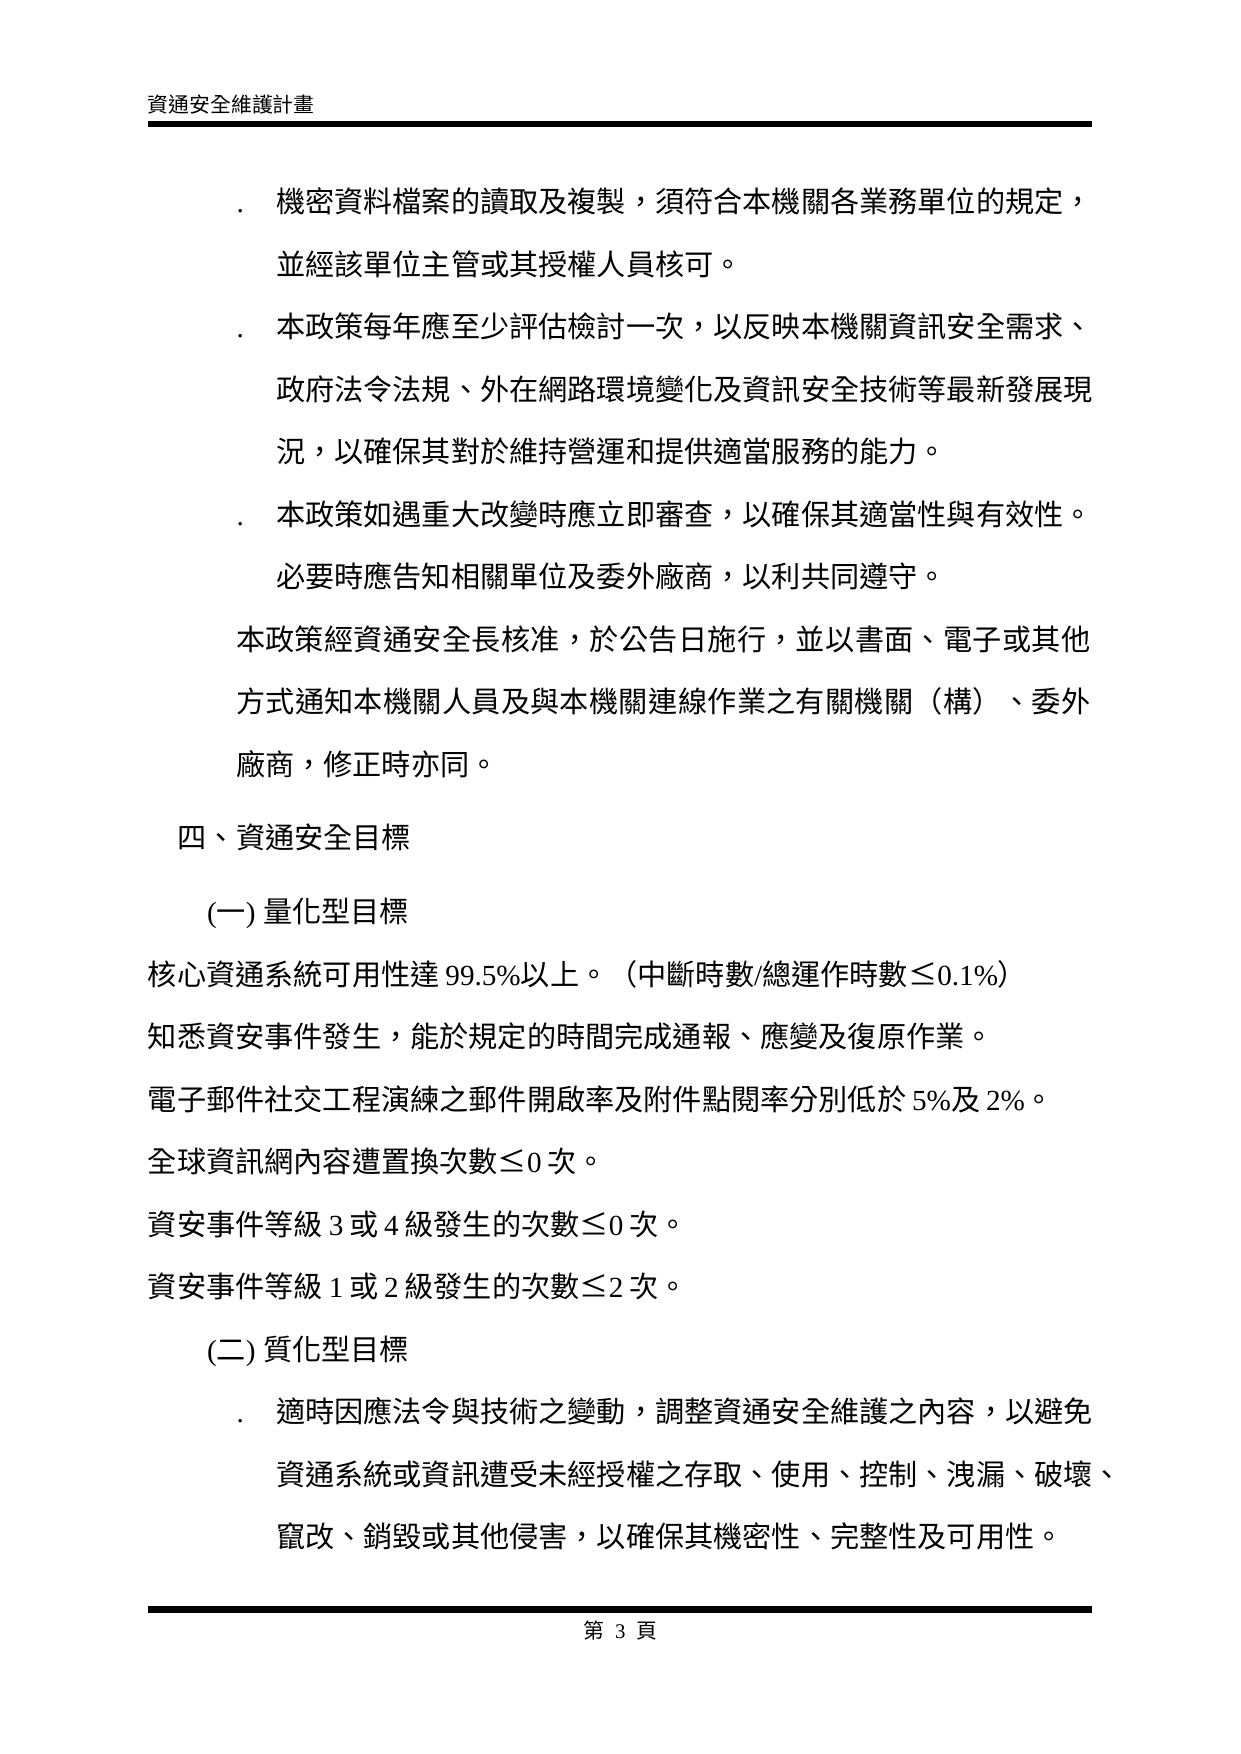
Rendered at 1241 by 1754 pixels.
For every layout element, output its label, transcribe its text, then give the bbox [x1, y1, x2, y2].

subtitle 資安事件等級3或4級發生的次數≤0次。 [148, 1181, 1092, 1243]
subtitle 質化型目標 [207, 1306, 1092, 1368]
subtitle 全球資訊網內容遭置換次數≤0次。 [148, 1118, 1092, 1181]
subtitle 本政策如遇重大改變時應立即審查，以確保其適當性與有效性。必要時應告知相關單位及委外廠商，以利共同遵守。 [236, 471, 1092, 596]
subtitle 核心資通系統可用性達99.5%以上。（中斷時數/總運作時數≤0.1%） [148, 931, 1092, 993]
subtitle 適時因應法令與技術之變動，調整資通安全維護之內容，以避免資通系統或資訊遭受未經授權之存取、使用、控制、洩漏、破壞、竄改、銷毀或其他侵害，以確保其機密性、完整性及可用性。 [236, 1368, 1092, 1556]
subtitle 量化型目標 [207, 868, 1092, 931]
subtitle 電子郵件社交工程演練之郵件開啟率及附件點閱率分別低於5%及2%。 [148, 1056, 1092, 1118]
subtitle 知悉資安事件發生，能於規定的時間完成通報、應變及復原作業。 [148, 993, 1092, 1056]
text 本政策經資通安全長核准，於公告日施行，並以書面、電子或其他方式通知本機關人員及與本機關連線作業之有關機關（構）、委外廠商，修正時亦同。 [236, 596, 1092, 783]
subtitle 資通安全目標 [177, 794, 1092, 857]
subtitle 資安事件等級1或2級發生的次數≤2次。 [148, 1243, 1092, 1306]
subtitle 本政策每年應至少評估檢討一次，以反映本機關資訊安全需求、政府法令法規、外在網路環境變化及資訊安全技術等最新發展現況，以確保其對於維持營運和提供適當服務的能力。 [236, 283, 1092, 471]
subtitle 機密資料檔案的讀取及複製，須符合本機關各業務單位的規定，並經該單位主管或其授權人員核可。 [236, 158, 1092, 283]
